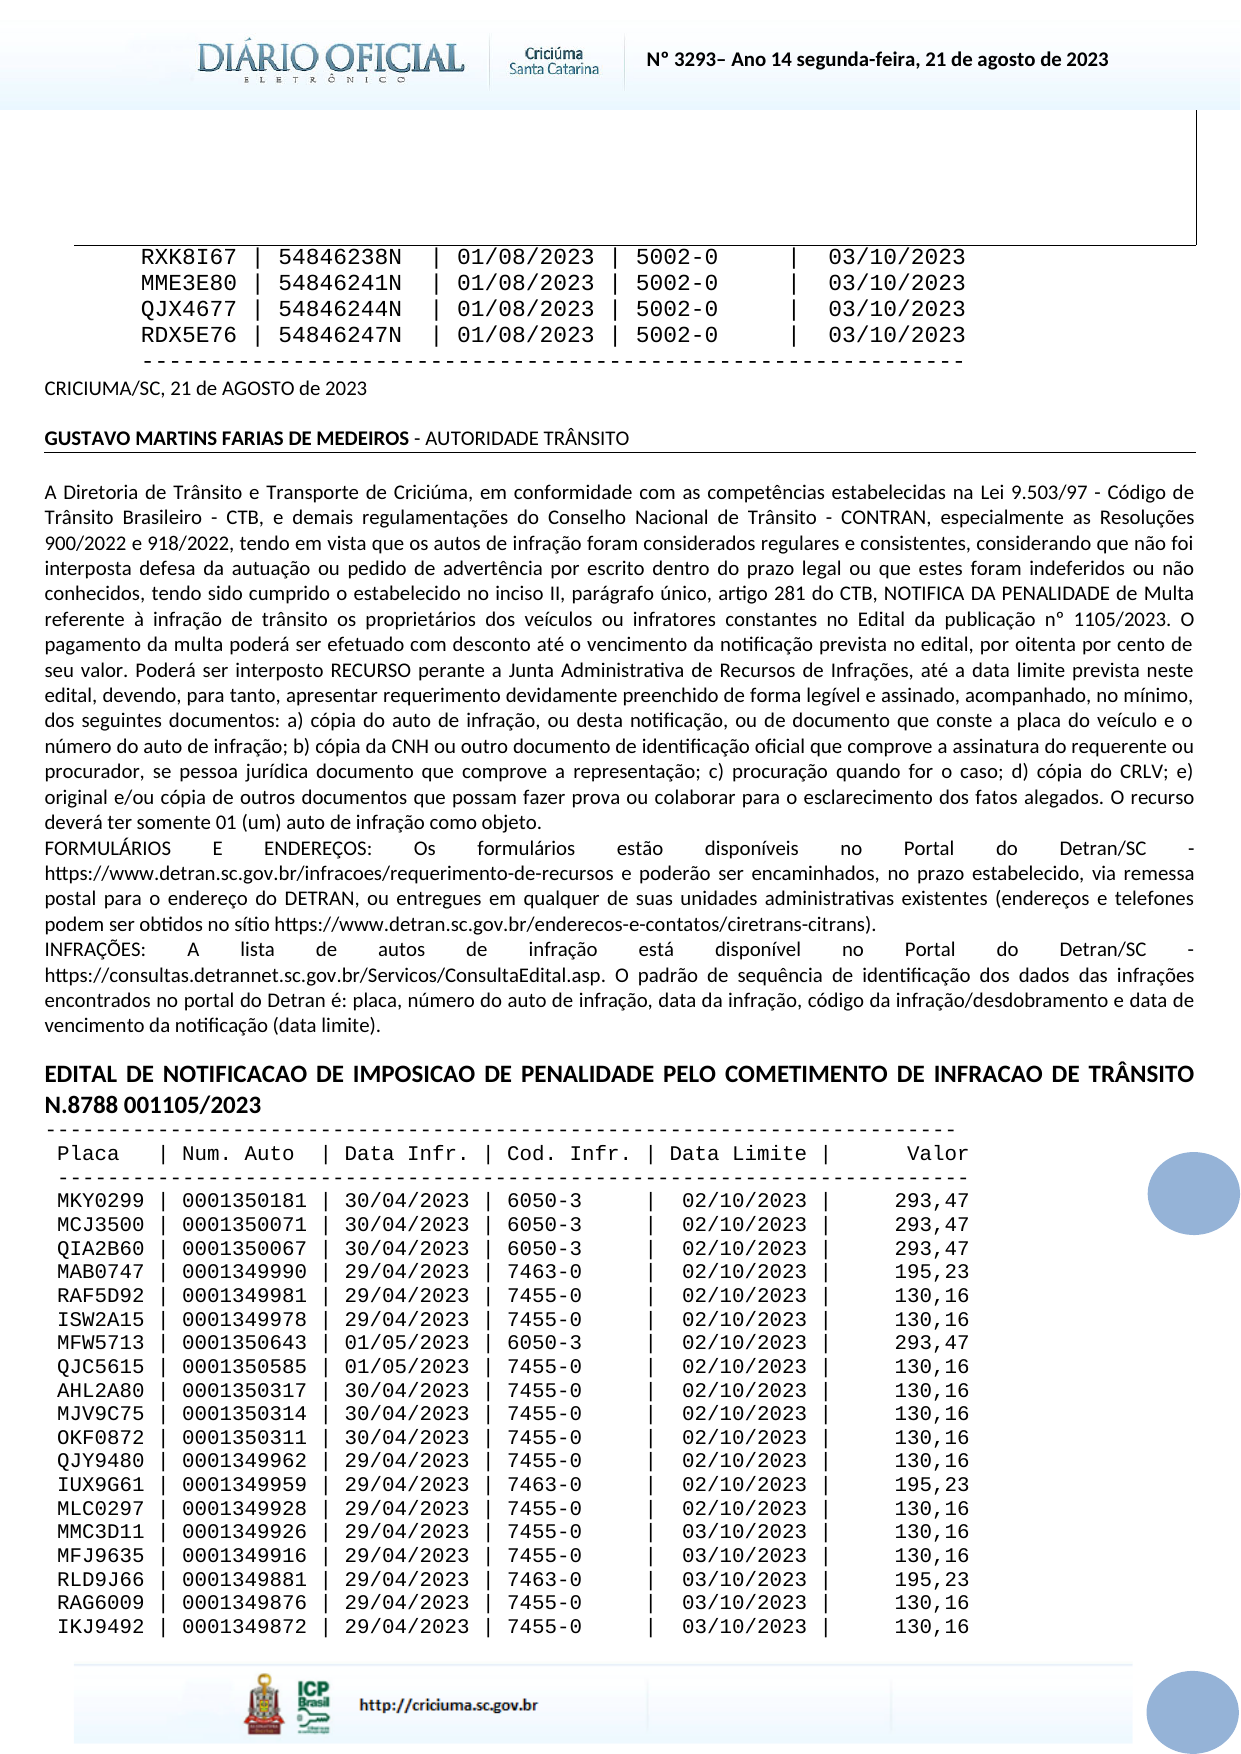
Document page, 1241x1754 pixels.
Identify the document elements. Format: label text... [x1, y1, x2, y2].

text IUX9G61 | 0001349959 | 29/04/2023 | 7463-0 | 02/10/2023 | 195,23 [44, 1474, 1196, 1498]
text RDX5E76 | 54846247N | 01/08/2023 | 5002-0 | 03/10/2023 [44, 323, 1196, 349]
text ISW2A15 | 0001349978 | 29/04/2023 | 7455-0 | 02/10/2023 | 130,16 [44, 1309, 1196, 1332]
text ------------------------------------------------------------------------- [44, 1167, 1157, 1190]
text MAB0747 | 0001349990 | 29/04/2023 | 7463-0 | 02/10/2023 | 195,23 [44, 1261, 1196, 1285]
text EDITAL DE NOTIFICACAO DE IMPOSICAO DE PENALIDADE PELO COMETIMENTO DE INFRACAO DE TRÂNSITO N.8788 001105/2023 [44, 1058, 1196, 1119]
text FORMULÁRIOS E ENDEREÇOS: Os formulários estão disponíveis no Portal do Detran/SC - https://www.detran.sc.gov.br/infracoes/requerimento-de-recursos e poderão ser encaminhados, no prazo estabelecido, via remessa postal para o endereço do DETRAN, ou entregues em qualquer de suas unidades administrativas existentes (endereços e telefones podem ser obtidos no sítio https://www.detran.sc.gov.br/enderecos-e-contatos/ciretrans-citrans). [44, 835, 1196, 936]
text RAG6009 | 0001349876 | 29/04/2023 | 7455-0 | 03/10/2023 | 130,16 [44, 1592, 1196, 1616]
text IKJ9492 | 0001349872 | 29/04/2023 | 7455-0 | 03/10/2023 | 130,16 [44, 1616, 1196, 1640]
text MJV9C75 | 0001350314 | 30/04/2023 | 7455-0 | 02/10/2023 | 130,16 [44, 1403, 1196, 1427]
text AHL2A80 | 0001350317 | 30/04/2023 | 7455-0 | 02/10/2023 | 130,16 [44, 1379, 1196, 1403]
text GUSTAVO MARTINS FARIAS DE MEDEIROS - AUTORIDADE TRÂNSITO [44, 425, 1196, 452]
text INFRAÇÕES: A lista de autos de infração está disponível no Portal do Detran/SC - https://consultas.detrannet.sc.gov.br/Servicos/ConsultaEdital.asp. O padrão de sequência de identificação dos dados das infrações encontrados no portal do Detran é: placa, número do auto de infração, data da infração, código da infração/desdobramento e data de vencimento da notificação (data limite). [44, 936, 1196, 1038]
text CRICIUMA/SC, 21 de AGOSTO de 2023 [44, 375, 1196, 401]
text A Diretoria de Trânsito e Transporte de Criciúma, em conformidade com as competências estabelecidas na Lei 9.503/97 - Código de Trânsito Brasileiro - CTB, e demais regulamentações do Conselho Nacional de Trânsito - CONTRAN, especialmente as Resoluções 900/2022 e 918/2022, tendo em vista que os autos de infração foram considerados regulares e consistentes, considerando que não foi interposta defesa da autuação ou pedido de advertência por escrito dentro do prazo legal ou que estes foram indeferidos ou não conhecidos, tendo sido cumprido o estabelecido no inciso II, parágrafo único, artigo 281 do CTB, NOTIFICA DA PENALIDADE de Multa referente à infração de trânsito os proprietários dos veículos ou infratores constantes no Edital da publicação nº 1105/2023. O pagamento da multa poderá ser efetuado com desconto até o vencimento da notificação prevista no edital, por oitenta por cento de seu valor. Poderá ser interposto RECURSO perante a Junta Administrativa de Recursos de Infrações, até a data limite prevista neste edital, devendo, para tanto, apresentar requerimento devidamente preenchido de forma legível e assinado, acompanhado, no mínimo, dos seguintes documentos: a) cópia do auto de infração, ou desta notificação, ou de documento que conste a placa do veículo e o número do auto de infração; b) cópia da CNH ou outro documento de identificação oficial que comprove a assinatura do requerente ou procurador, se pessoa jurídica documento que comprove a representação; c) procuração quando for o caso; d) cópia do CRLV; e) original e/ou cópia de outros documentos que possam fazer prova ou colaborar para o esclarecimento dos fatos alegados. O recurso deverá ter somente 01 (um) auto de infração como objeto. [44, 479, 1196, 835]
text MKY0299 | 0001350181 | 30/04/2023 | 6050-3 | 02/10/2023 | 293,47 [44, 1190, 1153, 1214]
text MFJ9635 | 0001349916 | 29/04/2023 | 7455-0 | 03/10/2023 | 130,16 [44, 1545, 1196, 1569]
text RAF5D92 | 0001349981 | 29/04/2023 | 7455-0 | 02/10/2023 | 130,16 [44, 1285, 1196, 1309]
text MMC3D11 | 0001349926 | 29/04/2023 | 7455-0 | 03/10/2023 | 130,16 [44, 1521, 1196, 1545]
text ------------------------------------------------------------------------- [44, 1119, 1196, 1143]
text MLC0297 | 0001349928 | 29/04/2023 | 7455-0 | 02/10/2023 | 130,16 [44, 1498, 1196, 1521]
text QJX4677 | 54846244N | 01/08/2023 | 5002-0 | 03/10/2023 [44, 297, 1196, 323]
text RLD9J66 | 0001349881 | 29/04/2023 | 7463-0 | 03/10/2023 | 195,23 [44, 1569, 1196, 1592]
text OKF0872 | 0001350311 | 30/04/2023 | 7455-0 | 02/10/2023 | 130,16 [44, 1427, 1196, 1451]
text MFW5713 | 0001350643 | 01/05/2023 | 6050-3 | 02/10/2023 | 293,47 [44, 1332, 1196, 1356]
text RXK8I67 | 54846238N | 01/08/2023 | 5002-0 | 03/10/2023 [44, 245, 1196, 271]
text QIA2B60 | 0001350067 | 30/04/2023 | 6050-3 | 02/10/2023 | 293,47 [44, 1238, 1196, 1261]
text QJC5615 | 0001350585 | 01/05/2023 | 7455-0 | 02/10/2023 | 130,16 [44, 1356, 1196, 1379]
text MCJ3500 | 0001350071 | 30/04/2023 | 6050-3 | 02/10/2023 | 293,47 [44, 1214, 1196, 1238]
text MME3E80 | 54846241N | 01/08/2023 | 5002-0 | 03/10/2023 [44, 271, 1196, 297]
text QJY9480 | 0001349962 | 29/04/2023 | 7455-0 | 02/10/2023 | 130,16 [44, 1451, 1196, 1474]
text Placa | Num. Auto | Data Infr. | Cod. Infr. | Data Limite | Valor [44, 1143, 1196, 1167]
text ------------------------------------------------------------ [44, 349, 1196, 375]
